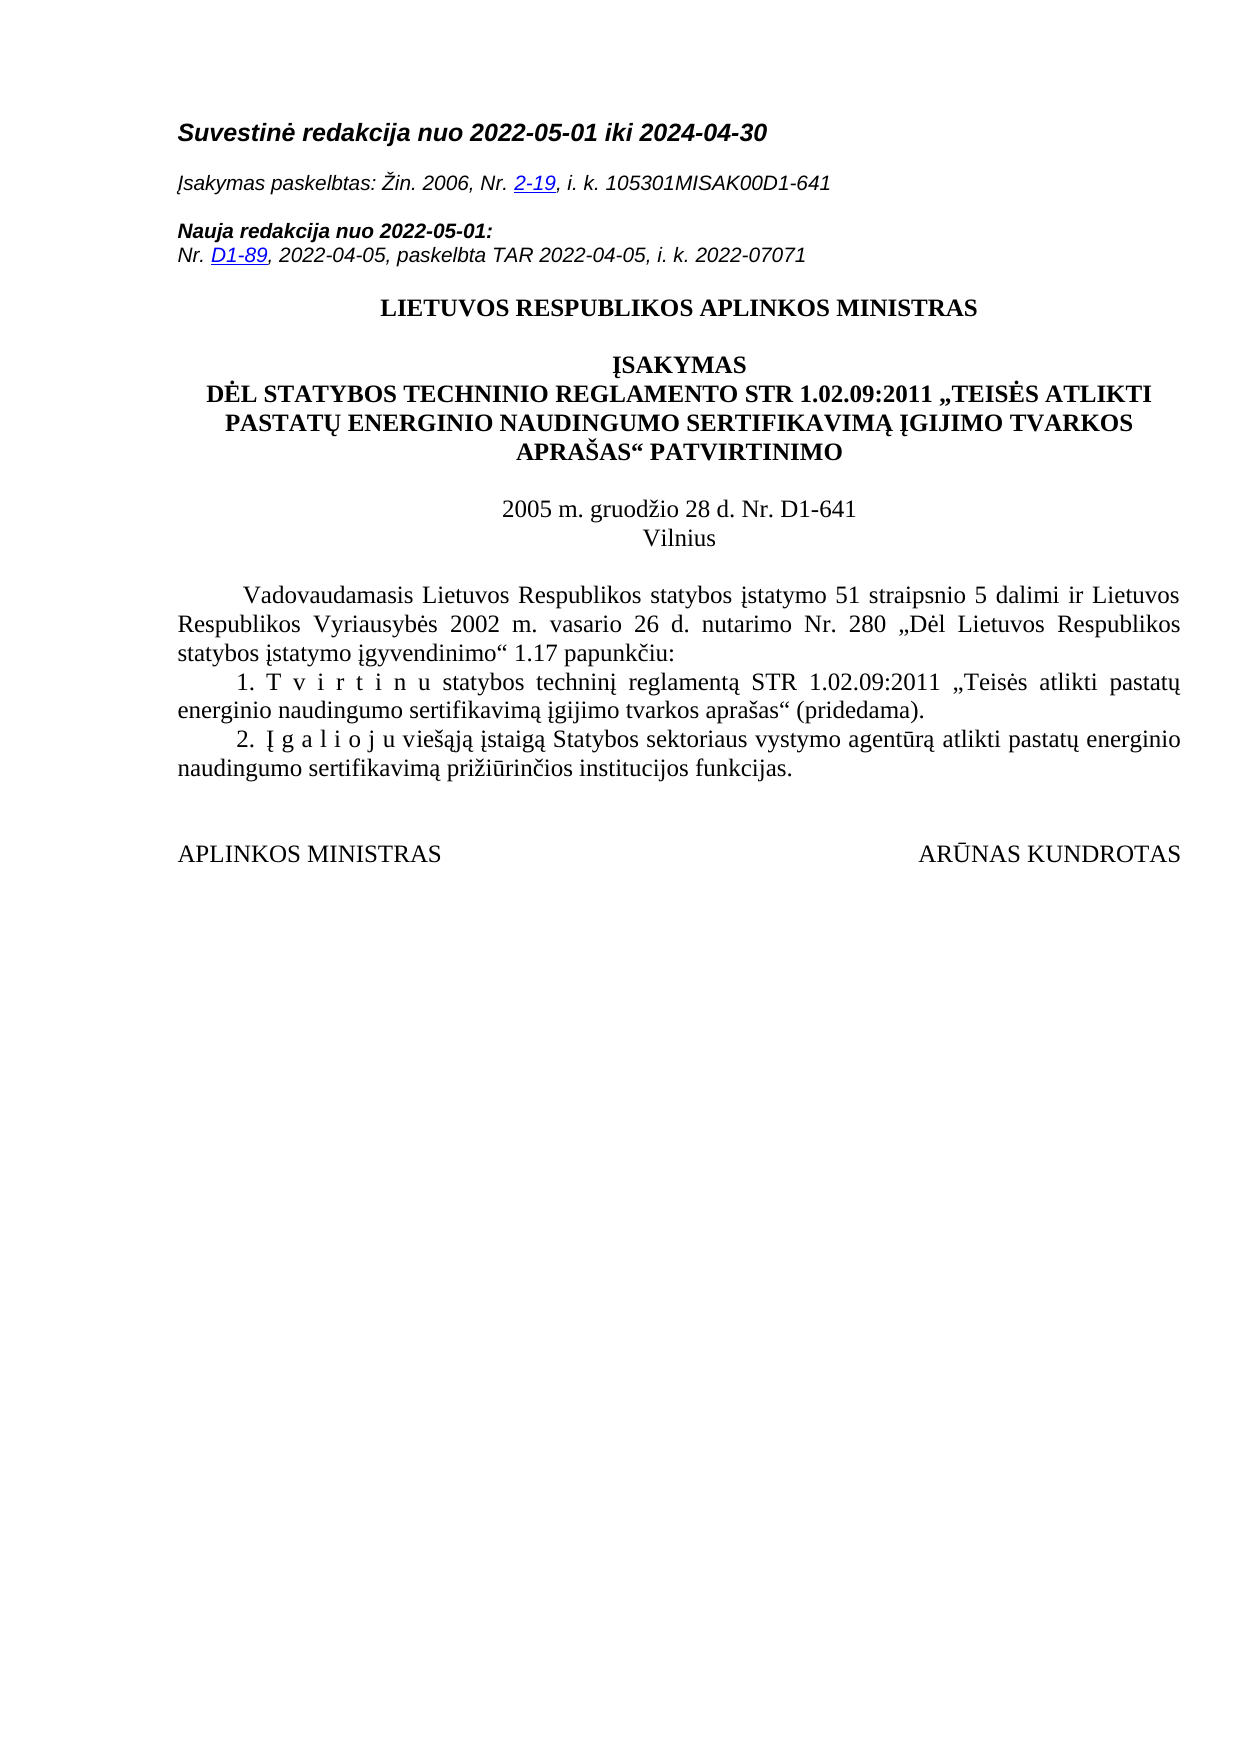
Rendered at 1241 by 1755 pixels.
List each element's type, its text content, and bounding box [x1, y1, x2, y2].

text APLINKOS MINISTRAS ARŪNAS KUNDROTAS [177, 839, 1181, 868]
text ĮSAKYMAS [177, 351, 1181, 379]
text DĖL STATYBOS TECHNINIO REGLAMENTO STR 1.02.09:2011 „TEISĖS ATLIKTI PASTATŲ ENERGINIO NAUDINGUMO SERTIFIKAVIMĄ ĮGIJIMO TVARKOS APRAŠAS“ PATVIRTINIMO [177, 379, 1181, 466]
text 2. Į g a l i o j u viešąją įstaigą Statybos sektoriaus vystymo agentūrą atlikti pastatų energinio naudingumo sertifikavimą prižiūrinčios institucijos funkcijas. [177, 724, 1181, 782]
text Vilnius [177, 523, 1181, 552]
text 1. T v i r t i n u statybos techninį reglamentą STR 1.02.09:2011 „Teisės atlikti pastatų energinio naudingumo sertifikavimą įgijimo tvarkos aprašas“ (pridedama). [177, 667, 1181, 724]
text 2005 m. gruodžio 28 d. Nr. D1-641 [177, 494, 1181, 523]
text Suvestinė redakcija nuo 2022-05-01 iki 2024-04-30 [177, 118, 1181, 147]
text Nr. D1-89, 2022-04-05, paskelbta TAR 2022-04-05, i. k. 2022-07071 [177, 243, 1181, 267]
text Vadovaudamasis Lietuvos Respublikos statybos įstatymo 51 straipsnio 5 dalimi ir Lietuvos Respublikos Vyriausybės 2002 m. vasario 26 d. nutarimo Nr. 280 „Dėl Lietuvos Respublikos statybos įstatymo įgyvendinimo“ 1.17 papunkčiu: [177, 581, 1181, 667]
text Nauja redakcija nuo 2022-05-01: [177, 219, 1181, 243]
text LIETUVOS RESPUBLIKOS APLINKOS MINISTRAS [177, 293, 1181, 322]
text Įsakymas paskelbtas: Žin. 2006, Nr. 2-19, i. k. 105301MISAK00D1-641 [177, 171, 1181, 195]
